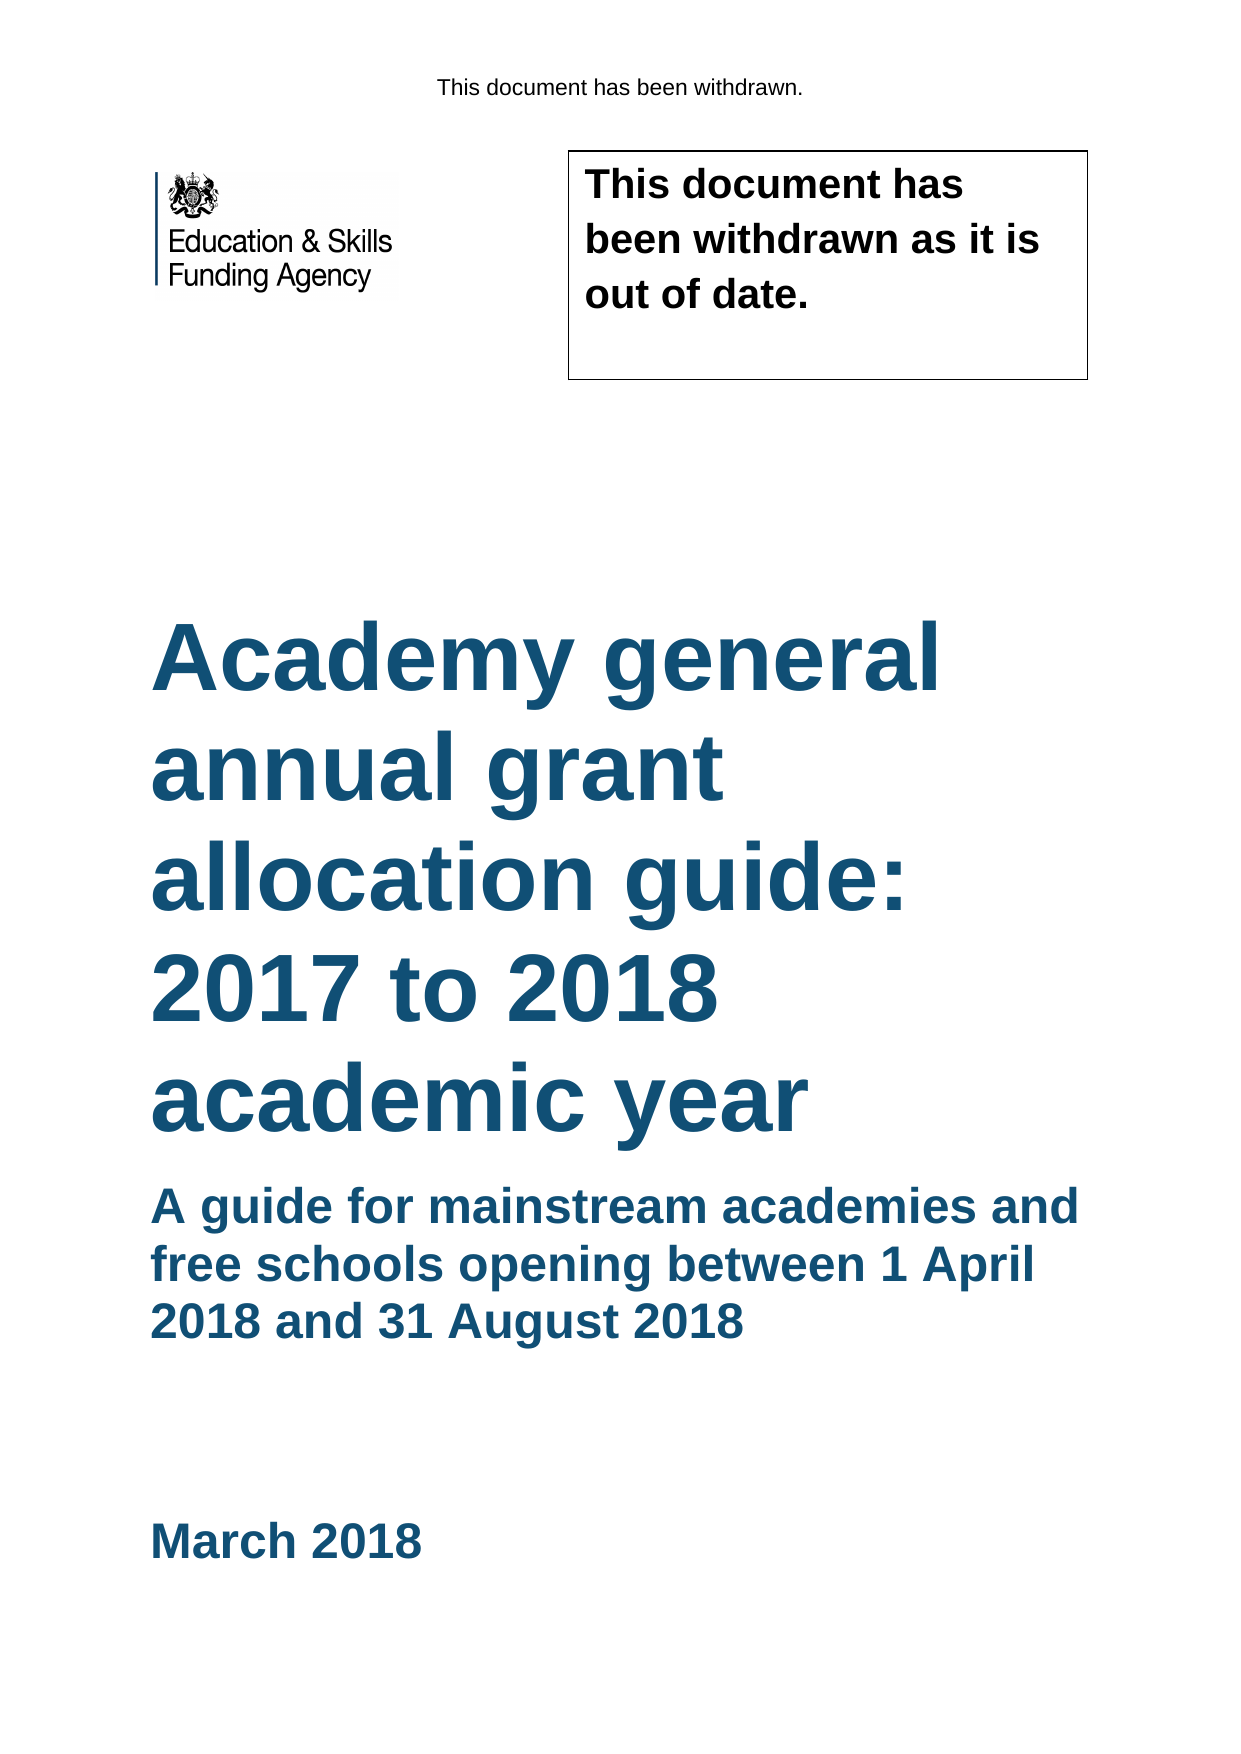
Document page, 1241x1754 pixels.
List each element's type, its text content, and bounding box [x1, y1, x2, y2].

text This document has been withdrawn as it is out of date. [584, 159, 1072, 317]
title Academy general annual grant allocation guide: 2017 to 2018 academic year [150, 601, 1090, 1152]
subtitle March 2018 [150, 1512, 1090, 1569]
subtitle A guide for mainstream academies and free schools opening between 1 April 2018 and 31 August 2018 [150, 1177, 1090, 1349]
